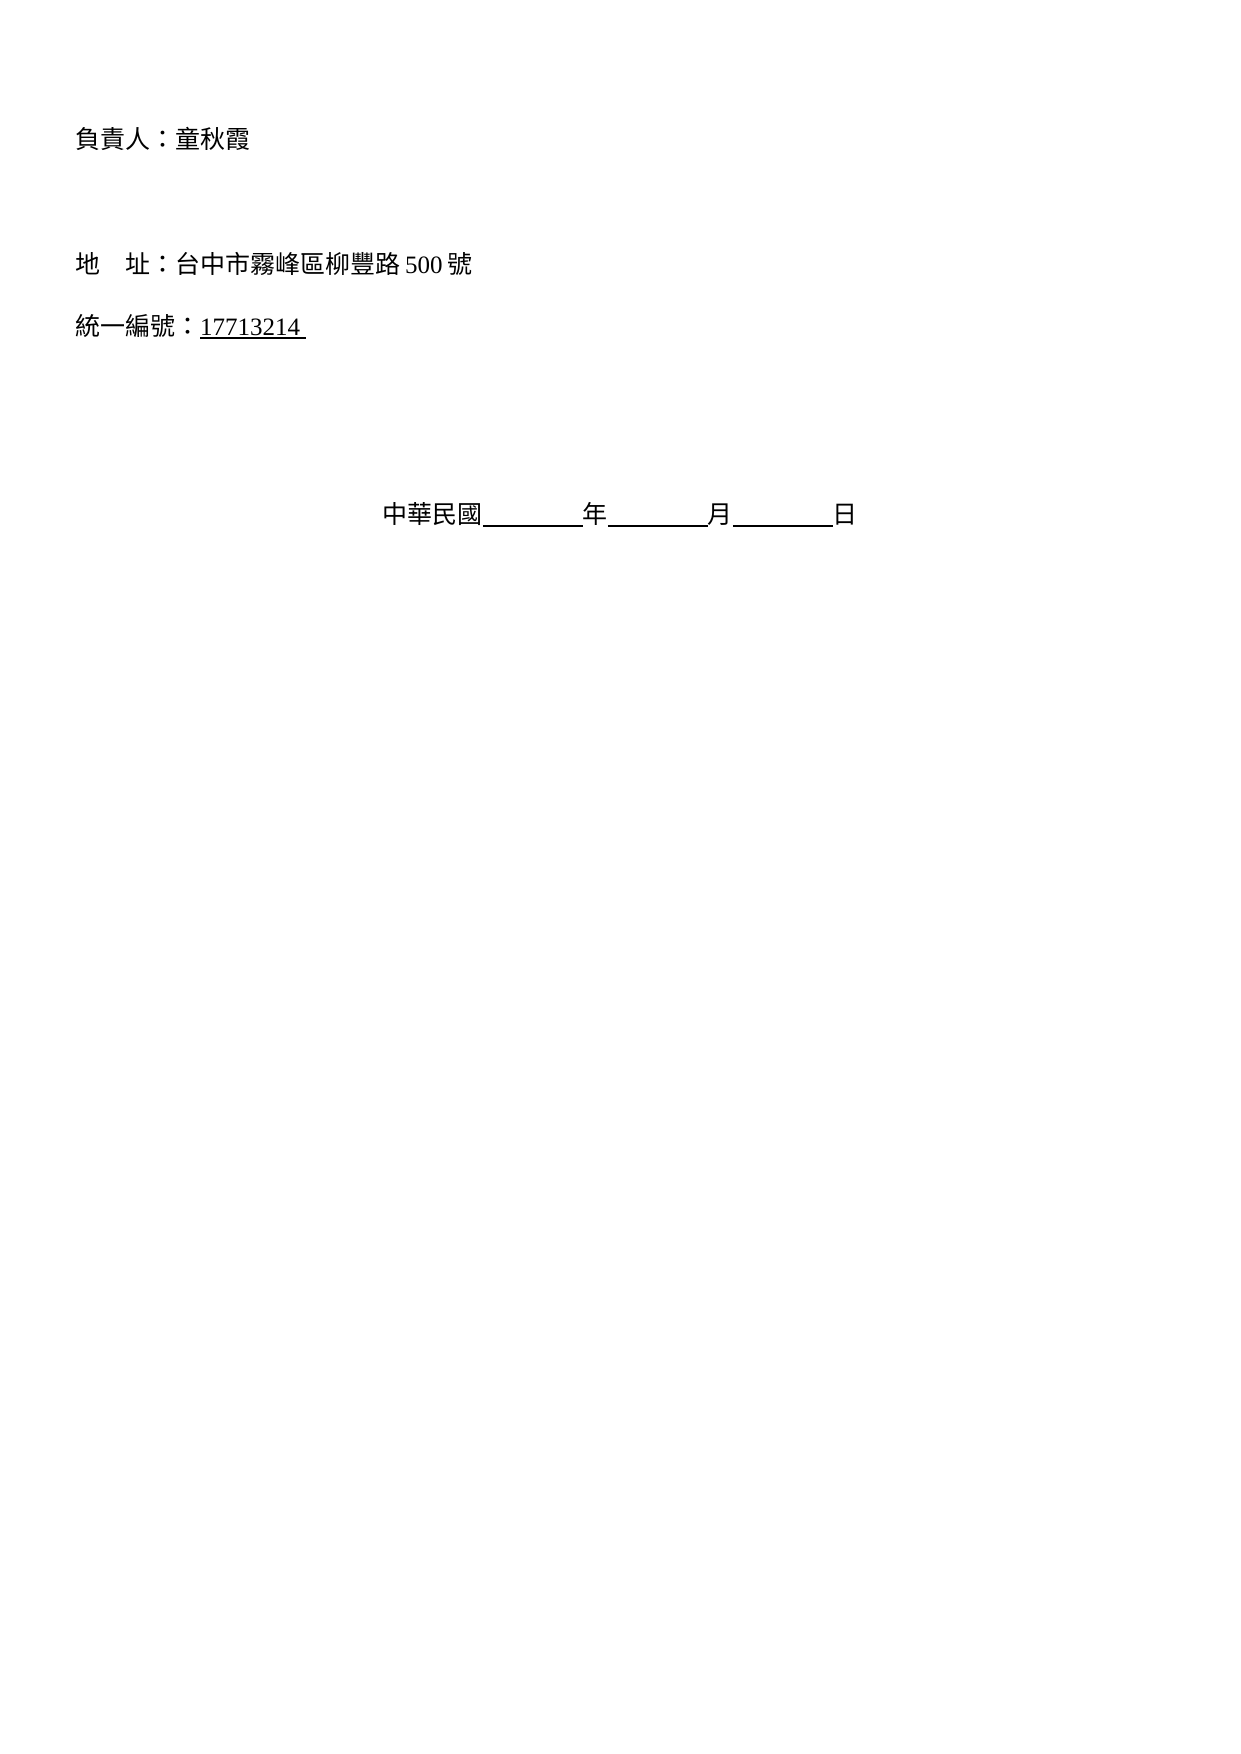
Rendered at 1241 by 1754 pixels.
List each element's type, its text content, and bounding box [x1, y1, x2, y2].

text 中華民國 年 月 日 [75, 471, 1165, 533]
text 地 址：台中市霧峰區柳豐路500號 [75, 221, 1165, 283]
text 負責人：童秋霞 [75, 96, 1165, 158]
text 統一編號：17713214 [75, 283, 1165, 346]
